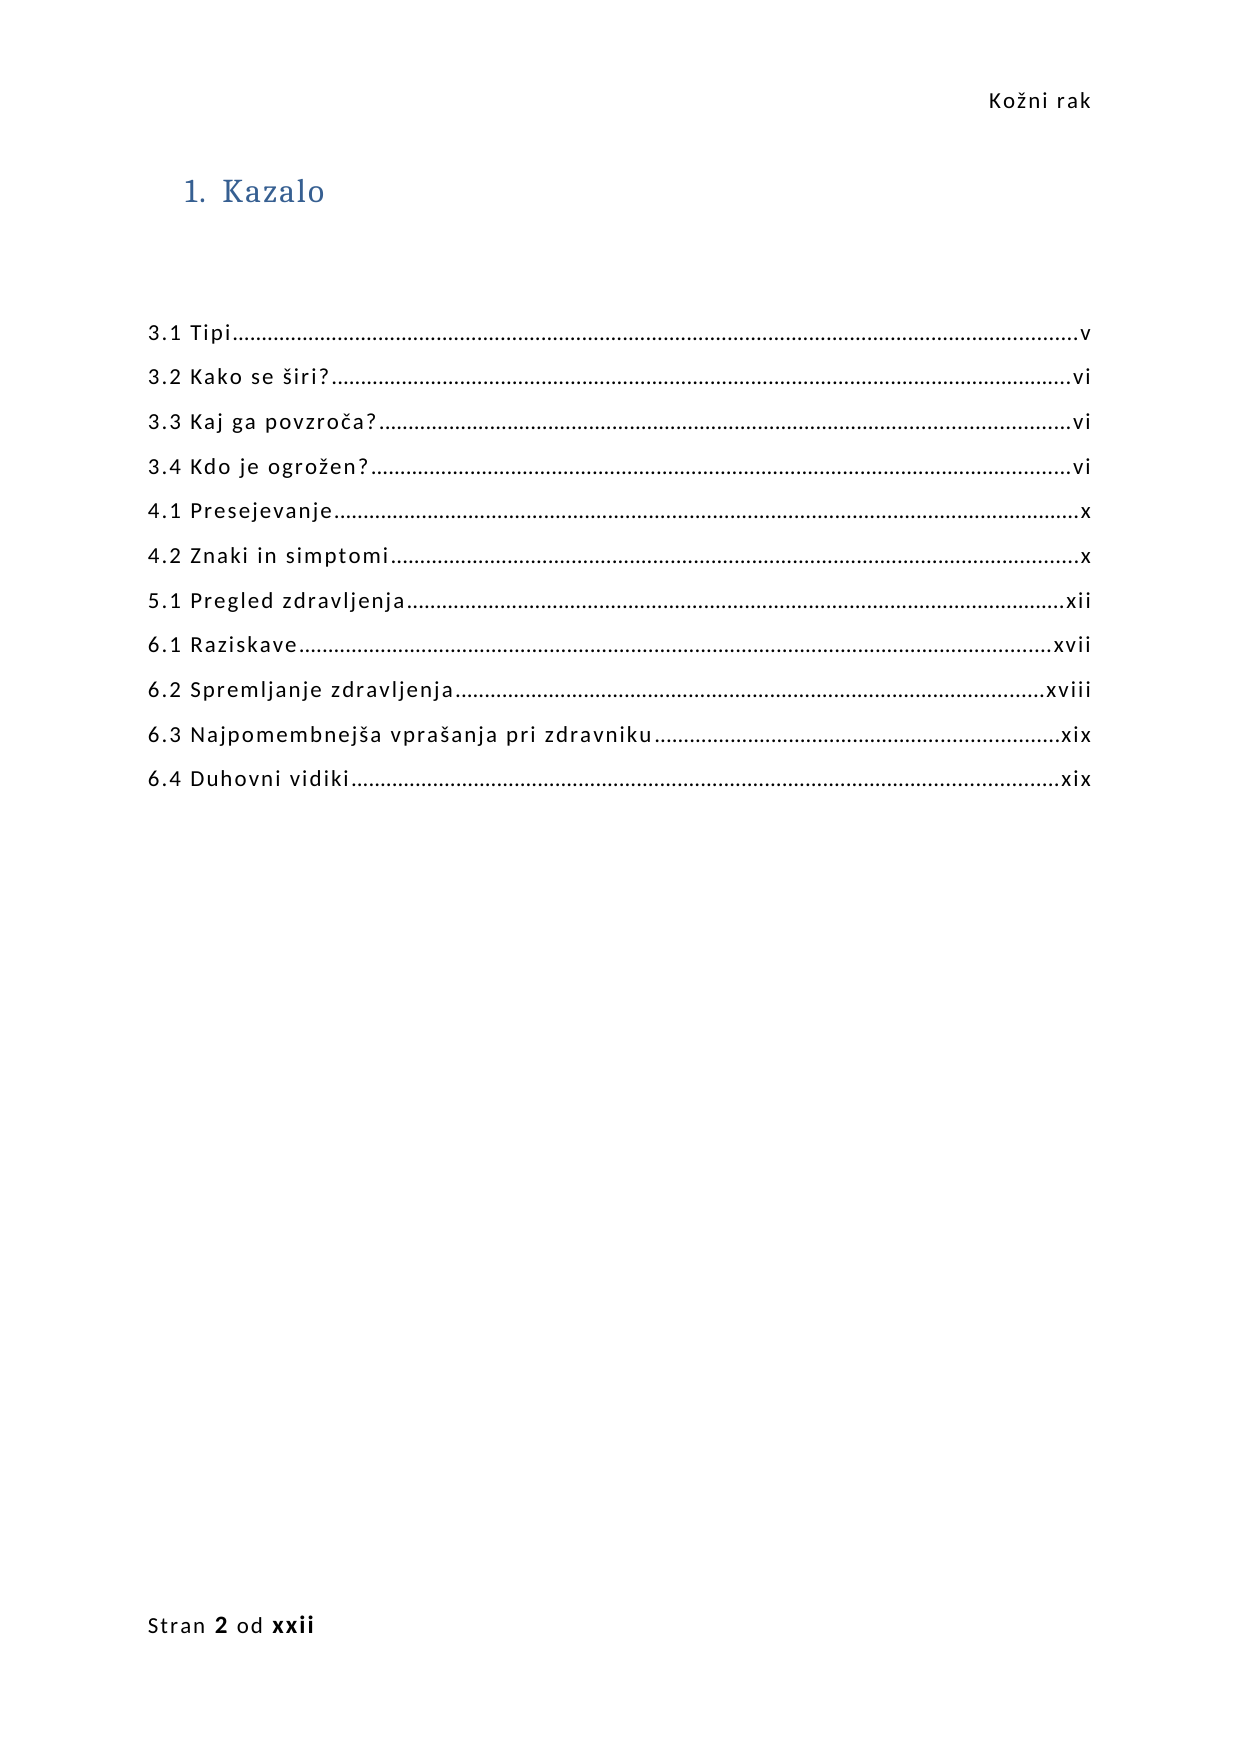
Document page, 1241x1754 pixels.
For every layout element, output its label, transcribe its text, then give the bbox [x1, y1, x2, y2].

text 4.1 Presejevanje x [148, 496, 1093, 524]
text 6.1 Raziskave xvii [148, 631, 1093, 658]
text 3.2 Kako se širi? vi [148, 362, 1093, 390]
text 5.1 Pregled zdravljenja xii [148, 586, 1093, 614]
subtitle Kazalo [185, 173, 1093, 211]
text 4.2 Znaki in simptomi x [148, 541, 1093, 569]
text 3.3 Kaj ga povzroča? vi [148, 407, 1093, 435]
text 3.1 Tipi v [148, 318, 1093, 346]
text 6.4 Duhovni vidiki xix [148, 764, 1093, 793]
text 6.3 Najpomembnejša vprašanja pri zdravniku xix [148, 720, 1093, 748]
text 3.4 Kdo je ogrožen? vi [148, 452, 1093, 480]
text 6.2 Spremljanje zdravljenja xviii [148, 675, 1093, 703]
